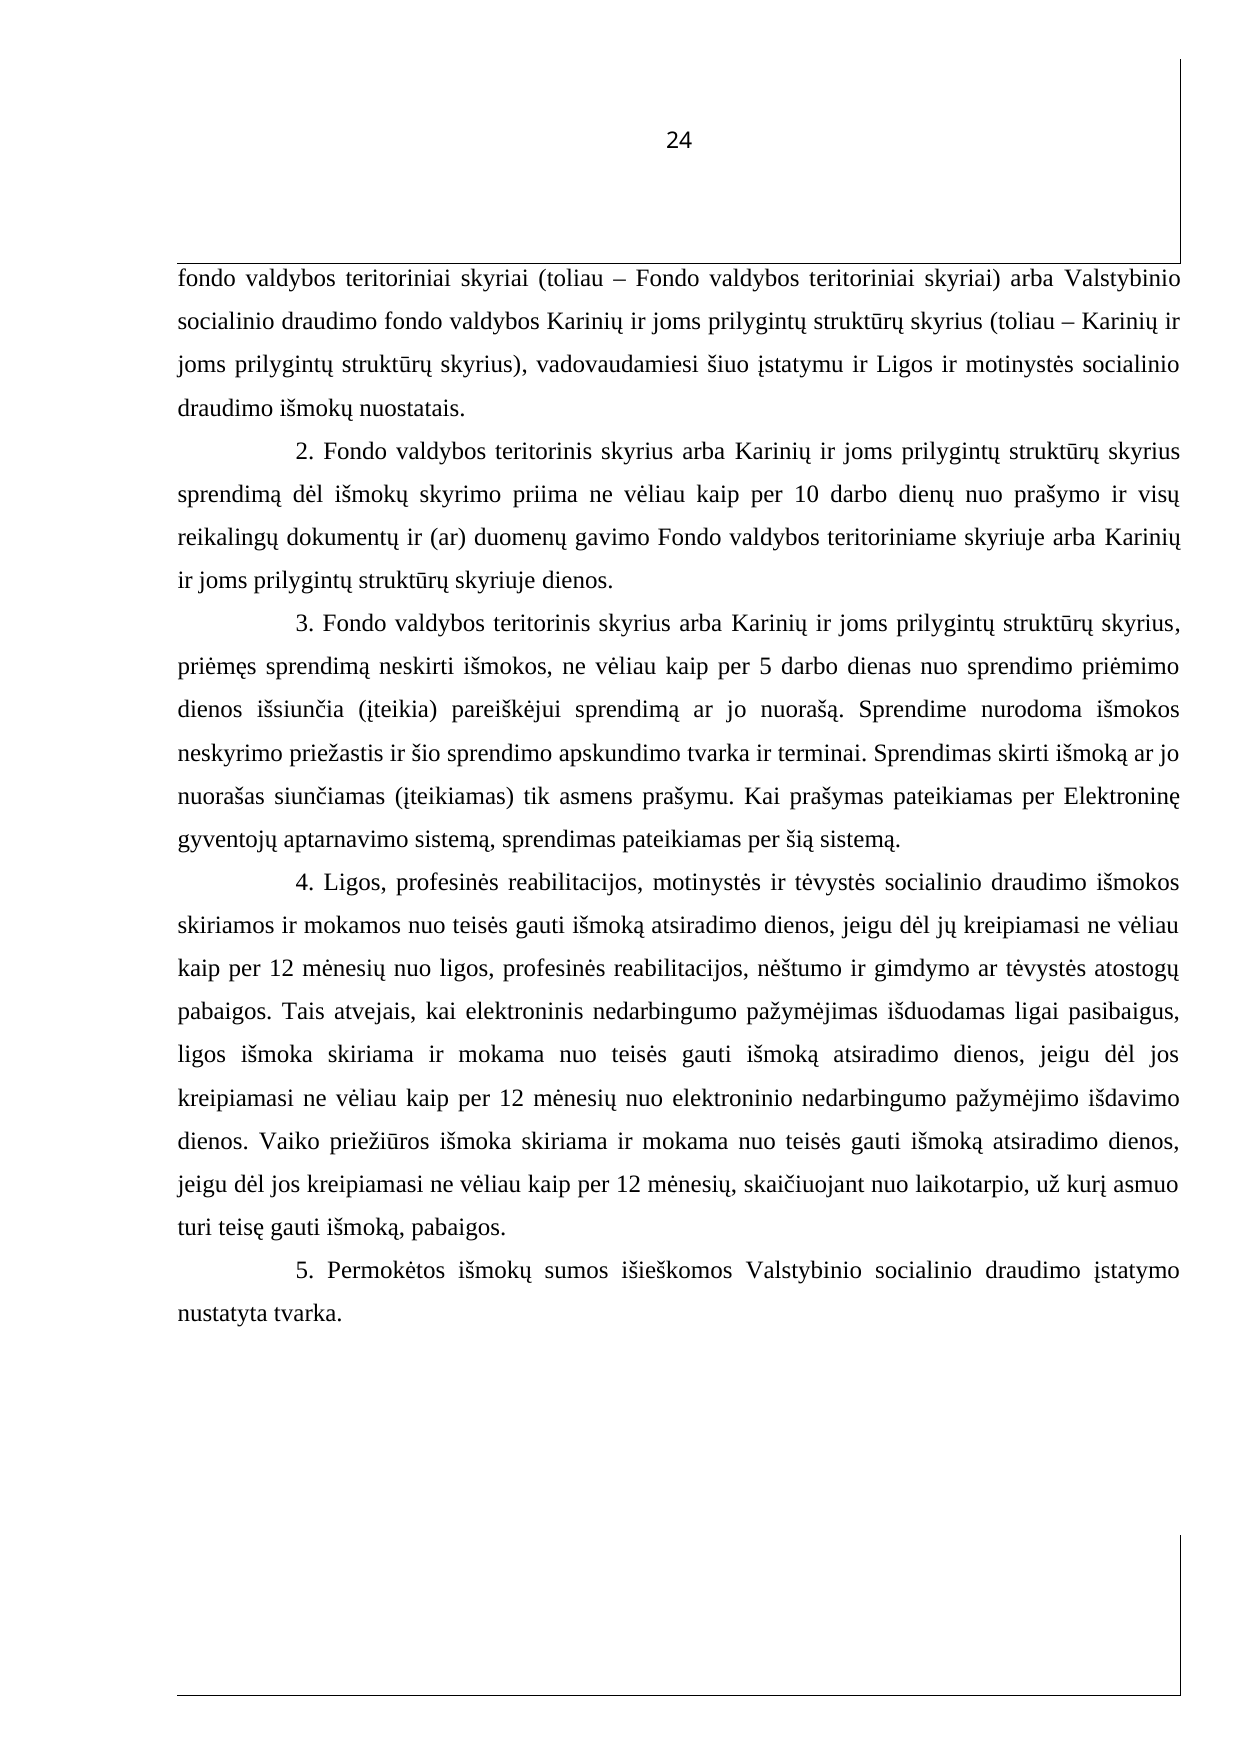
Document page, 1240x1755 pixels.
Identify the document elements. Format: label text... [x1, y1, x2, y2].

text 4. Ligos, profesinės reabilitacijos, motinystės ir tėvystės socialinio draudimo išmokos skiriamos ir mokamos nuo teisės gauti išmoką atsiradimo dienos, jeigu dėl jų kreipiamasi ne vėliau kaip per 12 mėnesių nuo ligos, profesinės reabilitacijos, nėštumo ir gimdymo ar tėvystės atostogų pabaigos. Tais atvejais, kai elektroninis nedarbingumo pažymėjimas išduodamas ligai pasibaigus, ligos išmoka skiriama ir mokama nuo teisės gauti išmoką atsiradimo dienos, jeigu dėl jos kreipiamasi ne vėliau kaip per 12 mėnesių nuo elektroninio nedarbingumo pažymėjimo išdavimo dienos. Vaiko priežiūros išmoka skiriama ir mokama nuo teisės gauti išmoką atsiradimo dienos, jeigu dėl jos kreipiamasi ne vėliau kaip per 12 mėnesių, skaičiuojant nuo laikotarpio, už kurį asmuo turi teisę gauti išmoką, pabaigos. [177, 867, 1181, 1241]
text 3. Fondo valdybos teritorinis skyrius arba Karinių ir joms prilygintų struktūrų skyrius, priėmęs sprendimą neskirti išmokos, ne vėliau kaip per 5 darbo dienas nuo sprendimo priėmimo dienos išsiunčia (įteikia) pareiškėjui sprendimą ar jo nuorašą. Sprendime nurodoma išmokos neskyrimo priežastis ir šio sprendimo apskundimo tvarka ir terminai. Sprendimas skirti išmoką ar jo nuorašas siunčiamas (įteikiamas) tik asmens prašymu. Kai prašymas pateikiamas per Elektroninę gyventojų aptarnavimo sistemą, sprendimas pateikiamas per šią sistemą. [177, 608, 1181, 853]
text 5. Permokėtos išmokų sumos išieškomos Valstybinio socialinio draudimo įstatymo nustatyta tvarka. [177, 1255, 1181, 1327]
text fondo valdybos teritoriniai skyriai (toliau – Fondo valdybos teritoriniai skyriai) arba Valstybinio socialinio draudimo fondo valdybos Karinių ir joms prilygintų struktūrų skyrius (toliau – Karinių ir joms prilygintų struktūrų skyrius), vadovaudamiesi šiuo įstatymu ir Ligos ir motinystės socialinio draudimo išmokų nuostatais. [177, 263, 1181, 421]
text 2. Fondo valdybos teritorinis skyrius arba Karinių ir joms prilygintų struktūrų skyrius sprendimą dėl išmokų skyrimo priima ne vėliau kaip per 10 darbo dienų nuo prašymo ir visų reikalingų dokumentų ir (ar) duomenų gavimo Fondo valdybos teritoriniame skyriuje arba Karinių ir joms prilygintų struktūrų skyriuje dienos. [177, 436, 1181, 594]
